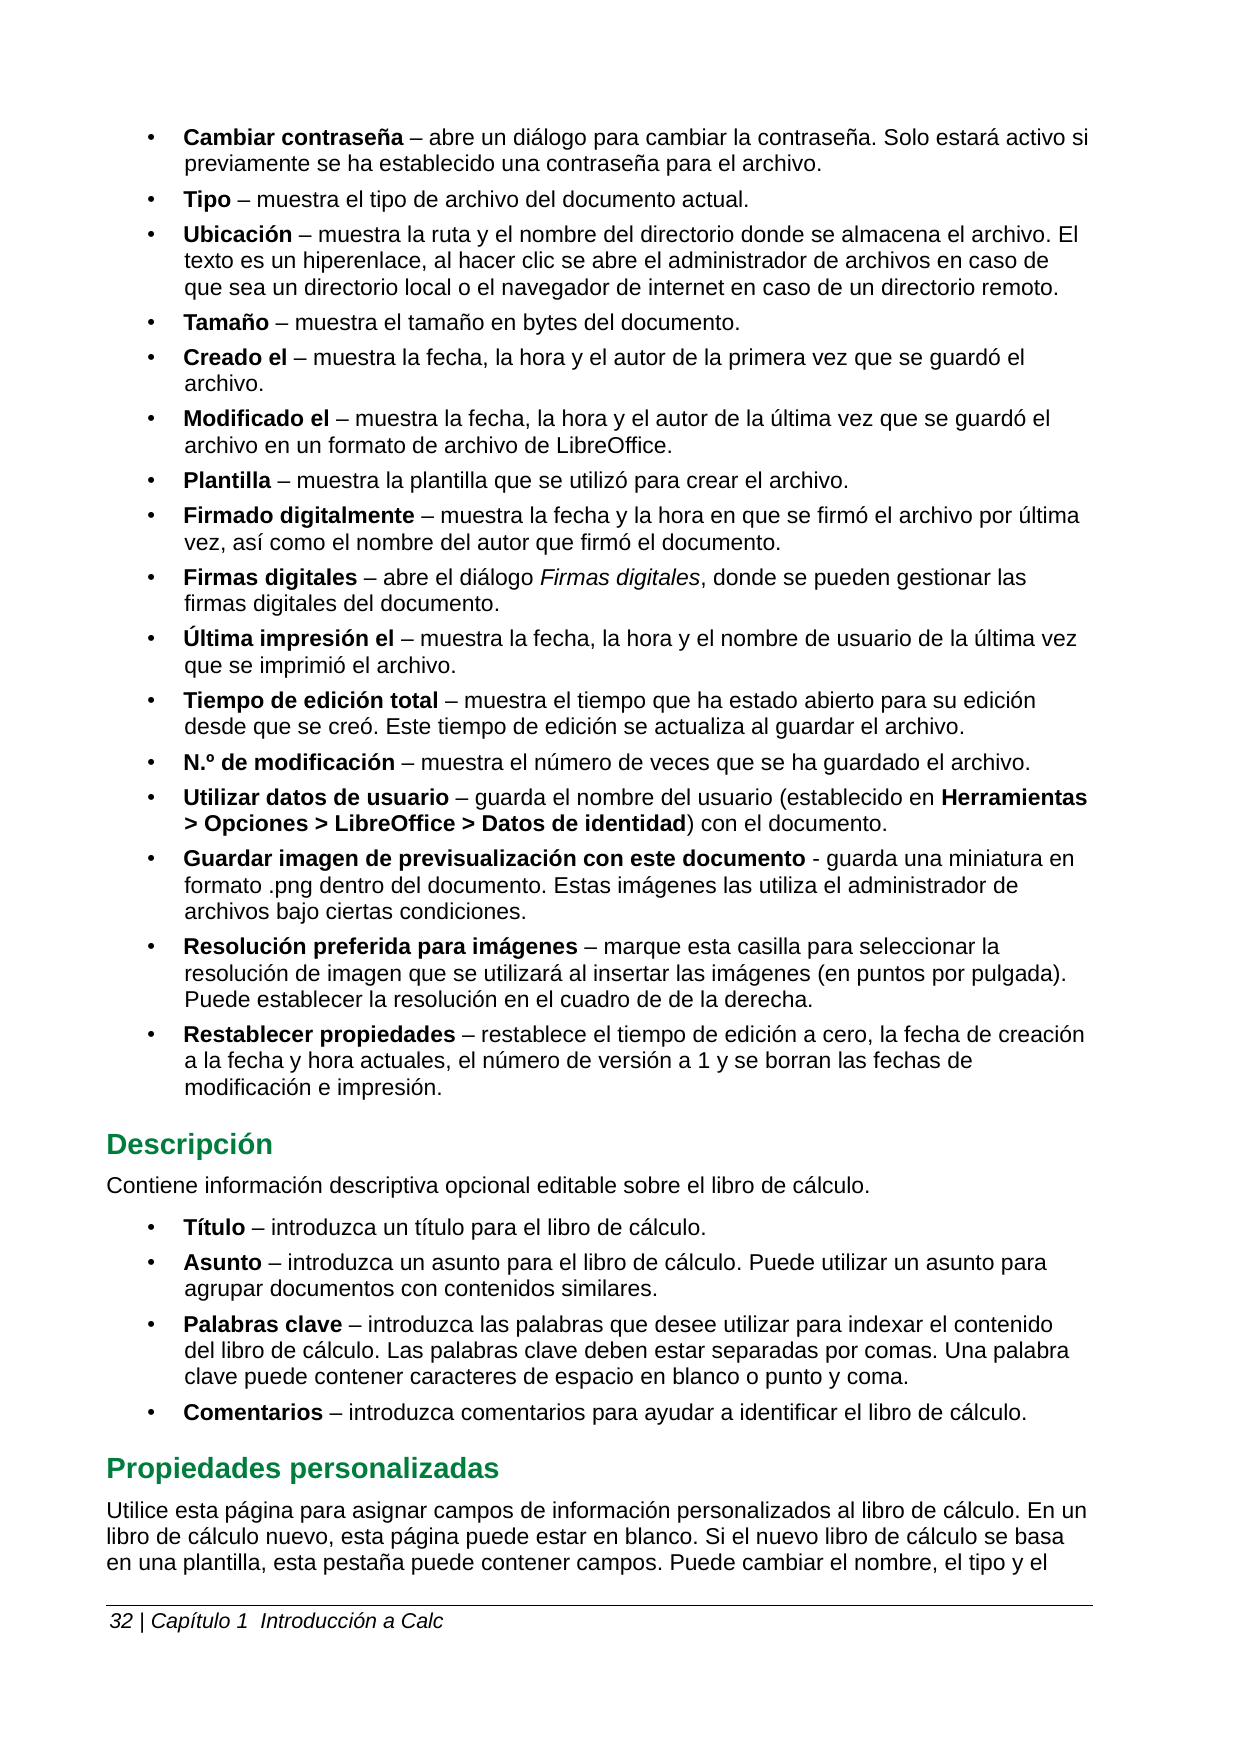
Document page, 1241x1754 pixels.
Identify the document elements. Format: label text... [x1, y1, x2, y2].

subtitle Propiedades personalizadas [106, 1451, 1093, 1485]
list Contiene información descriptiva opcional editable sobre el libro de cálculo. [106, 1172, 1093, 1198]
list Guardar imagen de previsualización con este documento - guarda una miniatura en formato .png dentro del documento. Estas imágenes las utiliza el administrador de archivos bajo ciertas condiciones. [144, 842, 1093, 924]
list Creado el – muestra la fecha, la hora y el autor de la primera vez que se guardó el archivo. [144, 341, 1093, 397]
list Firmas digitales – abre el diálogo Firmas digitales, donde se pueden gestionar las firmas digitales del documento. [144, 561, 1093, 616]
list Título – introduzca un título para el libro de cálculo. [144, 1211, 1093, 1240]
list Última impresión el – muestra la fecha, la hora y el nombre de usuario de la última vez que se imprimió el archivo. [144, 622, 1093, 678]
list Palabras clave – introduzca las palabras que desee utilizar para indexar el contenido del libro de cálculo. Las palabras clave deben estar separadas por comas. Una palabra clave puede contener caracteres de espacio en blanco o punto y coma. [144, 1308, 1093, 1389]
list Firmado digitalmente – muestra la fecha y la hora en que se firmó el archivo por última vez, así como el nombre del autor que firmó el documento. [144, 499, 1093, 555]
text Utilice esta página para asignar campos de información personalizados al libro de cálculo. En un libro de cálculo nuevo, esta página puede estar en blanco. Si el nuevo libro de cálculo se basa en una plantilla, esta pestaña puede contener campos. Puede cambiar el nombre, el tipo y el [106, 1497, 1093, 1576]
subtitle Descripción [106, 1127, 1093, 1160]
list Plantilla – muestra la plantilla que se utilizó para crear el archivo. [144, 464, 1093, 493]
list Comentarios – introduzca comentarios para ayudar a identificar el libro de cálculo. [144, 1396, 1093, 1428]
list Tiempo de edición total – muestra el tiempo que ha estado abierto para su edición desde que se creó. Este tiempo de edición se actualiza al guardar el archivo. [144, 684, 1093, 739]
list Resolución preferida para imágenes – marque esta casilla para seleccionar la resolución de imagen que se utilizará al insertar las imágenes (en puntos por pulgada). Puede establecer la resolución en el cuadro de de la derecha. [144, 930, 1093, 1012]
list Restablecer propiedades – restablece el tiempo de edición a cero, la fecha de creación a la fecha y hora actuales, el número de versión a 1 y se borran las fechas de modificación e impresión. [144, 1018, 1093, 1103]
list Modificado el – muestra la fecha, la hora y el autor de la última vez que se guardó el archivo en un formato de archivo de LibreOffice. [144, 402, 1093, 458]
list Cambiar contraseña – abre un diálogo para cambiar la contraseña. Solo estará activo si previamente se ha establecido una contraseña para el archivo. [144, 121, 1093, 177]
list Ubicación – muestra la ruta y el nombre del directorio donde se almacena el archivo. El texto es un hiperenlace, al hacer clic se abre el administrador de archivos en caso de que sea un directorio local o el navegador de internet en caso de un directorio remoto. [144, 218, 1093, 300]
list Tamaño – muestra el tamaño en bytes del documento. [144, 306, 1093, 335]
list Asunto – introduzca un asunto para el libro de cálculo. Puede utilizar un asunto para agrupar documentos con contenidos similares. [144, 1246, 1093, 1302]
list Tipo – muestra el tipo de archivo del documento actual. [144, 183, 1093, 212]
list Utilizar datos de usuario – guarda el nombre del usuario (establecido en Herramientas > Opciones > LibreOffice > Datos de identidad) con el documento. [144, 781, 1093, 836]
list N.º de modificación – muestra el número de veces que se ha guardado el archivo. [144, 746, 1093, 775]
